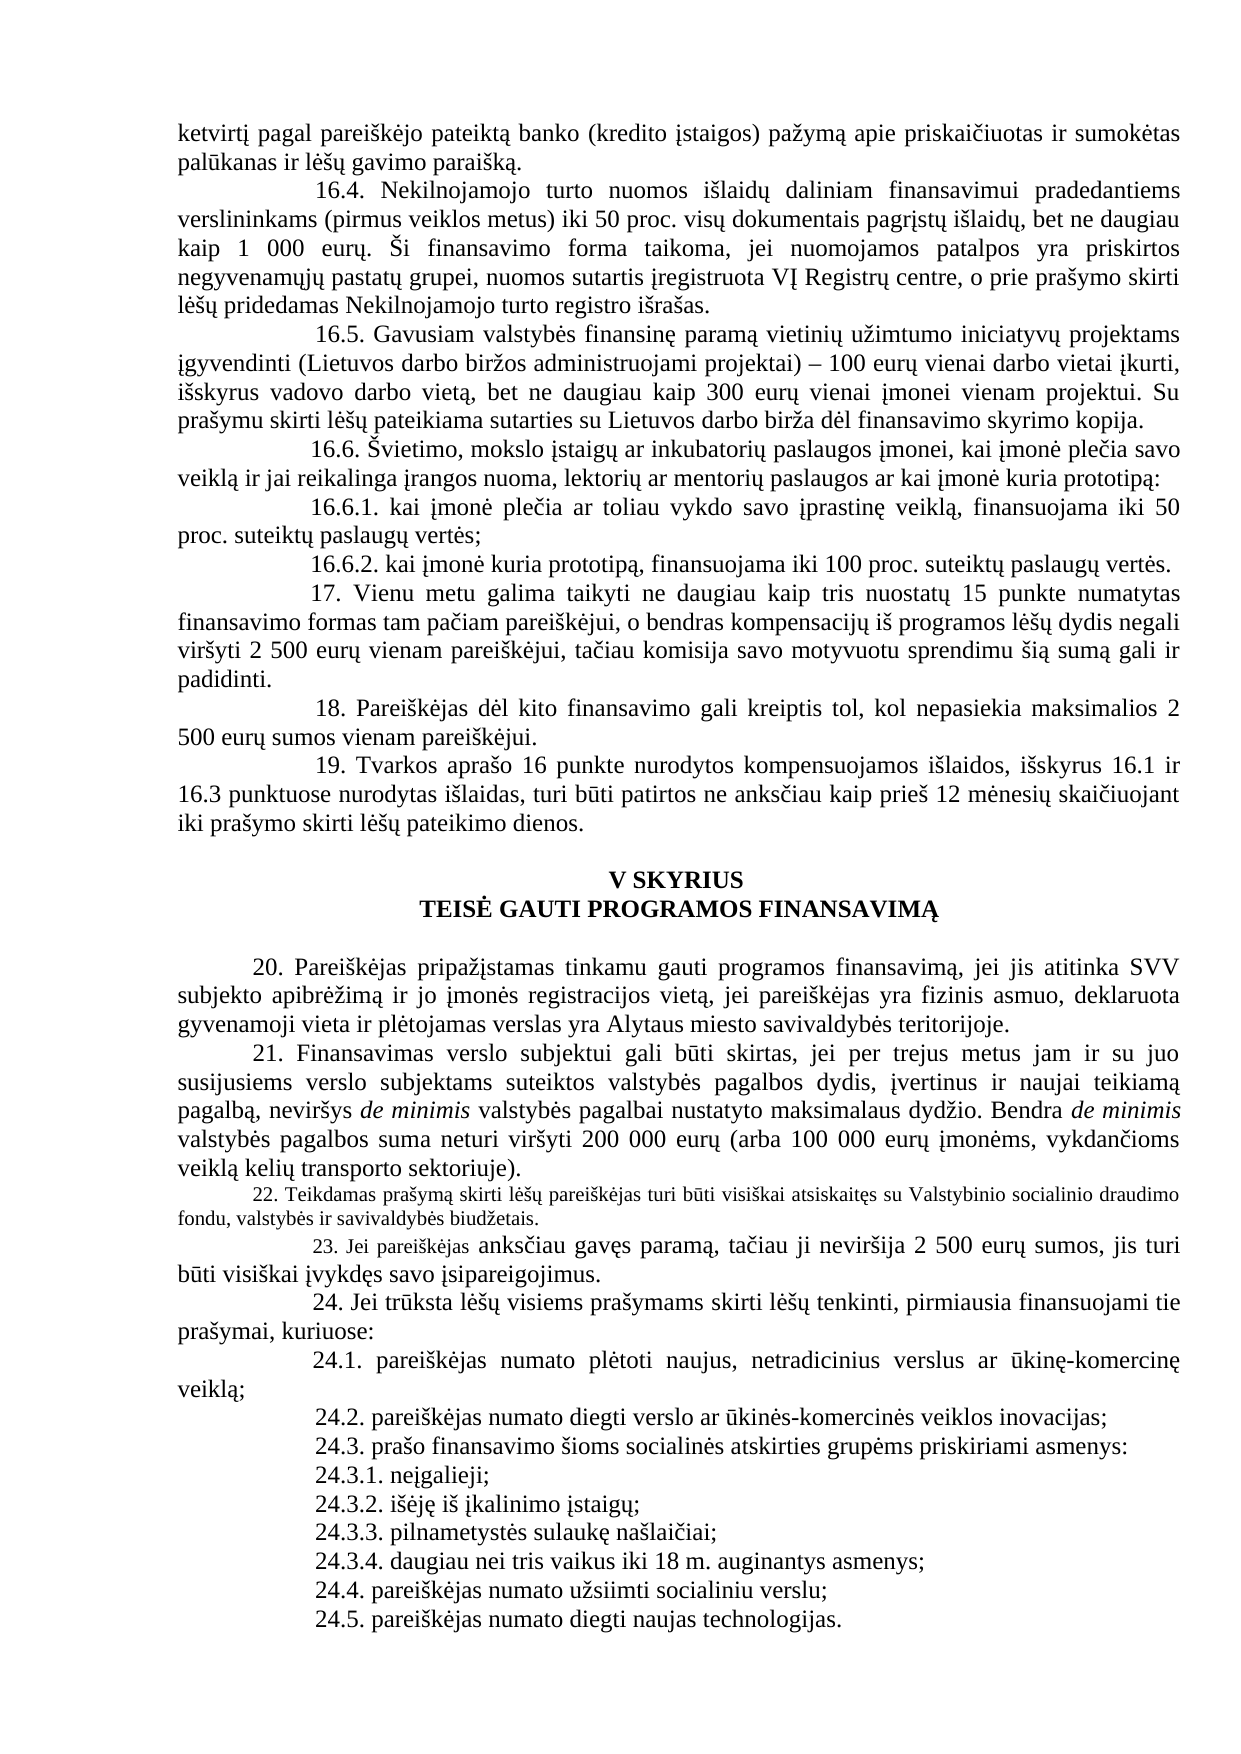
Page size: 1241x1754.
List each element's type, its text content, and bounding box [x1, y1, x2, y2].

text 16.6. Švietimo, mokslo įstaigų ar inkubatorių paslaugos įmonei, kai įmonė plečia savo veiklą ir jai reikalinga įrangos nuoma, lektorių ar mentorių paslaugos ar kai įmonė kuria prototipą: [177, 434, 1181, 492]
text V SKYRIUS [177, 866, 1181, 894]
text 16.6.2. kai įmonė kuria prototipą, finansuojama iki 100 proc. suteiktų paslaugų vertės. [177, 549, 1181, 578]
text 24. Jei trūksta lėšų visiems prašymams skirti lėšų tenkinti, pirmiausia finansuojami tie prašymai, kuriuose: [177, 1287, 1181, 1345]
text 24.3.2. išėję iš įkalinimo įstaigų; [315, 1489, 1181, 1517]
text 16.4. Nekilnojamojo turto nuomos išlaidų daliniam finansavimui pradedantiems verslininkams (pirmus veiklos metus) iki 50 proc. visų dokumentais pagrįstų išlaidų, bet ne daugiau kaip 1 000 eurų. Ši finansavimo forma taikoma, jei nuomojamos patalpos yra priskirtos negyvenamųjų pastatų grupei, nuomos sutartis įregistruota VĮ Registrų centre, o prie prašymo skirti lėšų pridedamas Nekilnojamojo turto registro išrašas. [177, 176, 1181, 319]
text 24.3.1. neįgalieji; [315, 1460, 1181, 1489]
text 24.2. pareiškėjas numato diegti verslo ar ūkinės-komercinės veiklos inovacijas; [315, 1402, 1181, 1431]
text 24.3.4. daugiau nei tris vaikus iki 18 m. auginantys asmenys; [315, 1546, 1181, 1575]
text 16.6.1. kai įmonė plečia ar toliau vykdo savo įprastinę veiklą, finansuojama iki 50 proc. suteiktų paslaugų vertės; [177, 492, 1181, 549]
text 24.3.3. pilnametystės sulaukę našlaičiai; [315, 1517, 1181, 1546]
text 24.1. pareiškėjas numato plėtoti naujus, netradicinius verslus ar ūkinę-komercinę veiklą; [177, 1345, 1181, 1402]
text 21. Finansavimas verslo subjektui gali būti skirtas, jei per trejus metus jam ir su juo susijusiems verslo subjektams suteiktos valstybės pagalbos dydis, įvertinus ir naujai teikiamą pagalbą, neviršys de minimis valstybės pagalbai nustatyto maksimalaus dydžio. Bendra de minimis valstybės pagalbos suma neturi viršyti 200 000 eurų (arba 100 000 eurų įmonėms, vykdančioms veiklą kelių transporto sektoriuje). [177, 1038, 1181, 1182]
text ketvirtį pagal pareiškėjo pateiktą banko (kredito įstaigos) pažymą apie priskaičiuotas ir sumokėtas palūkanas ir lėšų gavimo paraišką. [177, 118, 1181, 176]
text TEISĖ GAUTI PROGRAMOS FINANSAVIMĄ [177, 894, 1181, 923]
text 17. Vienu metu galima taikyti ne daugiau kaip tris nuostatų 15 punkte numatytas finansavimo formas tam pačiam pareiškėjui, o bendras kompensacijų iš programos lėšų dydis negali viršyti 2 500 eurų vienam pareiškėjui, tačiau komisija savo motyvuotu sprendimu šią sumą gali ir padidinti. [177, 578, 1181, 693]
text 18. Pareiškėjas dėl kito finansavimo gali kreiptis tol, kol nepasiekia maksimalios 2 500 eurų sumos vienam pareiškėjui. [177, 693, 1181, 751]
text 16.5. Gavusiam valstybės finansinę paramą vietinių užimtumo iniciatyvų projektams įgyvendinti (Lietuvos darbo biržos administruojami projektai) – 100 eurų vienai darbo vietai įkurti, išskyrus vadovo darbo vietą, bet ne daugiau kaip 300 eurų vienai įmonei vienam projektui. Su prašymu skirti lėšų pateikiama sutarties su Lietuvos darbo birža dėl finansavimo skyrimo kopija. [177, 319, 1181, 434]
text 24.3. prašo finansavimo šioms socialinės atskirties grupėms priskiriami asmenys: [315, 1431, 1181, 1460]
text 19. Tvarkos aprašo 16 punkte nurodytos kompensuojamos išlaidos, išskyrus 16.1 ir 16.3 punktuose nurodytas išlaidas, turi būti patirtos ne anksčiau kaip prieš 12 mėnesių skaičiuojant iki prašymo skirti lėšų pateikimo dienos. [177, 751, 1181, 837]
text 23. Jei pareiškėjas anksčiau gavęs paramą, tačiau ji neviršija 2 500 eurų sumos, jis turi būti visiškai įvykdęs savo įsipareigojimus. [177, 1230, 1181, 1287]
text 24.5. pareiškėjas numato diegti naujas technologijas. [315, 1604, 1181, 1632]
text 24.4. pareiškėjas numato užsiimti socialiniu verslu; [315, 1575, 1181, 1604]
text 22. Teikdamas prašymą skirti lėšų pareiškėjas turi būti visiškai atsiskaitęs su Valstybinio socialinio draudimo fondu, valstybės ir savivaldybės biudžetais. [177, 1182, 1181, 1230]
text 20. Pareiškėjas pripažįstamas tinkamu gauti programos finansavimą, jei jis atitinka SVV subjekto apibrėžimą ir jo įmonės registracijos vietą, jei pareiškėjas yra fizinis asmuo, deklaruota gyvenamoji vieta ir plėtojamas verslas yra Alytaus miesto savivaldybės teritorijoje. [177, 952, 1181, 1038]
